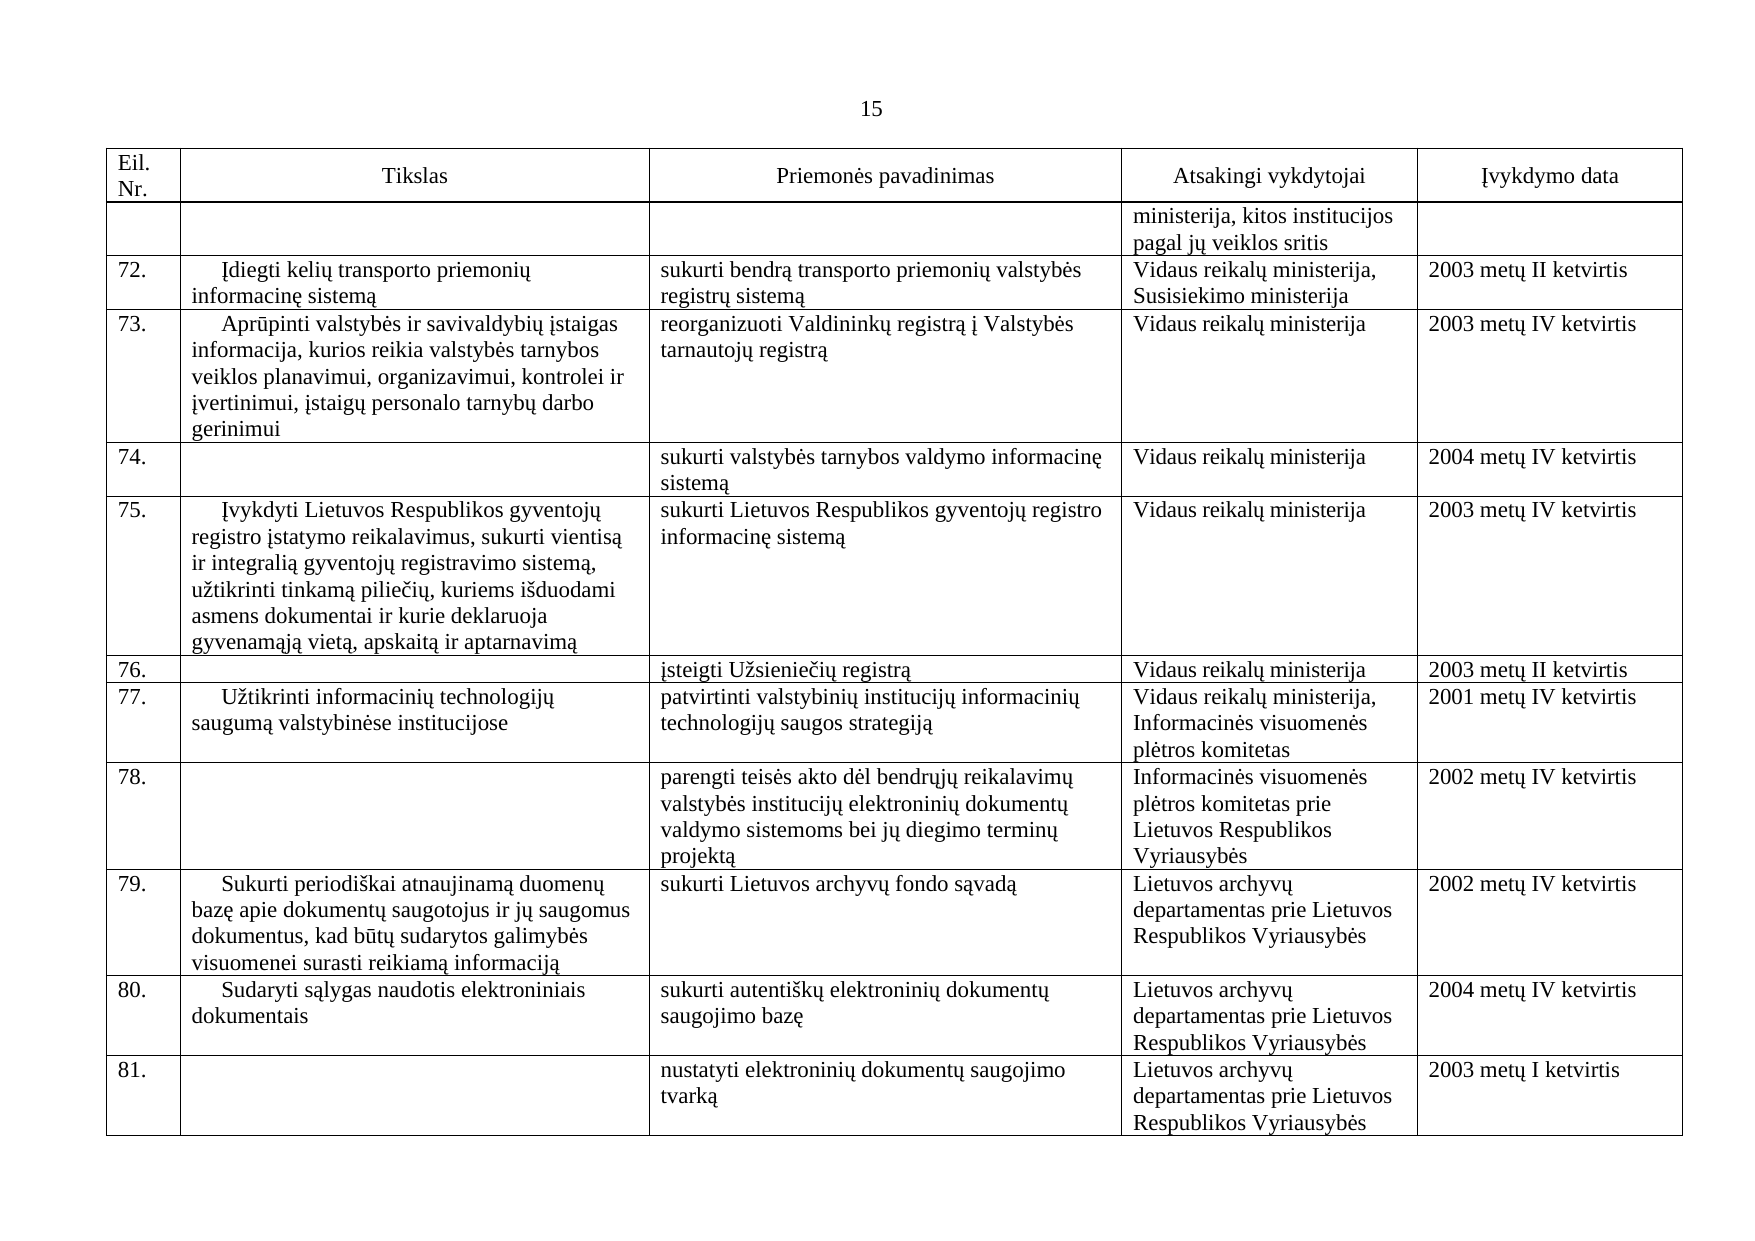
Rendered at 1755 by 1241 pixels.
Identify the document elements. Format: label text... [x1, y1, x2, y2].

table_cell [107, 443, 180, 496]
table_cell [107, 203, 180, 255]
table_cell [650, 203, 1121, 255]
table_cell 2004 metų IV ketvirtis [1418, 976, 1682, 1055]
table_cell sukurti bendrą transporto priemonių valstybės registrų sistemą [650, 256, 1121, 309]
table_cell 2003 metų IV ketvirtis [1418, 497, 1682, 655]
table_cell [107, 870, 180, 975]
table_header Priemonės pavadinimas [650, 149, 1121, 201]
table_cell 2003 metų II ketvirtis [1418, 656, 1682, 682]
table_cell Sudaryti sąlygas naudotis elektroniniais dokumentais [181, 976, 649, 1055]
table_cell [107, 310, 180, 442]
table_cell [181, 443, 649, 496]
table_cell Vidaus reikalų ministerija [1122, 443, 1417, 496]
table_cell patvirtinti valstybinių institucijų informacinių technologijų saugos strategiją [650, 683, 1121, 762]
table_header Įvykdymo data [1418, 149, 1682, 201]
table_cell [1418, 203, 1682, 255]
table_cell [107, 976, 180, 1055]
table_cell Lietuvos archyvų departamentas prie Lietuvos Respublikos Vyriausybės [1122, 870, 1417, 975]
table_cell [107, 656, 180, 682]
table_cell Lietuvos archyvų departamentas prie Lietuvos Respublikos Vyriausybės [1122, 1056, 1417, 1135]
table_cell Įdiegti kelių transporto priemonių informacinę sistemą [181, 256, 649, 309]
table_cell Vidaus reikalų ministerija [1122, 497, 1417, 655]
table_cell reorganizuoti Valdininkų registrą į Valstybės tarnautojų registrą [650, 310, 1121, 442]
table_cell įsteigti Užsieniečių registrą [650, 656, 1121, 682]
table_cell Sukurti periodiškai atnaujinamą duomenų bazę apie dokumentų saugotojus ir jų saugomus dokumentus, kad būtų sudarytos galimybės visuomenei surasti reikiamą informaciją [181, 870, 649, 975]
table_cell ministerija, kitos institucijos pagal jų veiklos sritis [1122, 203, 1417, 255]
table_cell [107, 683, 180, 762]
table_cell Aprūpinti valstybės ir savivaldybių įstaigas informacija, kurios reikia valstybės tarnybos veiklos planavimui, organizavimui, kontrolei ir įvertinimui, įstaigų personalo tarnybų darbo gerinimui [181, 310, 649, 442]
table_cell [181, 656, 649, 682]
table_cell [107, 1056, 180, 1135]
table_cell parengti teisės akto dėl bendrųjų reikalavimų valstybės institucijų elektroninių dokumentų valdymo sistemoms bei jų diegimo terminų projektą [650, 763, 1121, 869]
table_cell [107, 256, 180, 309]
table_cell Informacinės visuomenės plėtros komitetas prie Lietuvos Respublikos Vyriausybės [1122, 763, 1417, 869]
table_cell Vidaus reikalų ministerija [1122, 656, 1417, 682]
table_cell sukurti Lietuvos archyvų fondo sąvadą [650, 870, 1121, 975]
table_cell 2004 metų IV ketvirtis [1418, 443, 1682, 496]
table_cell Vidaus reikalų ministerija [1122, 310, 1417, 442]
table_header Atsakingi vykdytojai [1122, 149, 1417, 201]
table_cell [181, 203, 649, 255]
table_cell sukurti valstybės tarnybos valdymo informacinę sistemą [650, 443, 1121, 496]
table_cell Vidaus reikalų ministerija, Susisiekimo ministerija [1122, 256, 1417, 309]
table_cell 2002 metų IV ketvirtis [1418, 870, 1682, 975]
table_cell 2002 metų IV ketvirtis [1418, 763, 1682, 869]
table_cell [107, 763, 180, 869]
table_cell nustatyti elektroninių dokumentų saugojimo tvarką [650, 1056, 1121, 1135]
table_cell 2003 metų I ketvirtis [1418, 1056, 1682, 1135]
table_cell sukurti autentiškų elektroninių dokumentų saugojimo bazę [650, 976, 1121, 1055]
table_cell 2003 metų II ketvirtis [1418, 256, 1682, 309]
table_cell [181, 763, 649, 869]
table_cell [107, 497, 180, 655]
table_cell sukurti Lietuvos Respublikos gyventojų registro informacinę sistemą [650, 497, 1121, 655]
table_cell 2003 metų IV ketvirtis [1418, 310, 1682, 442]
table_cell Užtikrinti informacinių technologijų saugumą valstybinėse institucijose [181, 683, 649, 762]
table_cell 2001 metų IV ketvirtis [1418, 683, 1682, 762]
table_cell Lietuvos archyvų departamentas prie Lietuvos Respublikos Vyriausybės [1122, 976, 1417, 1055]
table_header Tikslas [181, 149, 649, 201]
table_cell [181, 1056, 649, 1135]
table_cell Vidaus reikalų ministerija, Informacinės visuomenės plėtros komitetas [1122, 683, 1417, 762]
table_cell Įvykdyti Lietuvos Respublikos gyventojų registro įstatymo reikalavimus, sukurti vientisą ir integralią gyventojų registravimo sistemą, užtikrinti tinkamą piliečių, kuriems išduodami asmens dokumentai ir kurie deklaruoja gyvenamąją vietą, apskaitą ir aptarnavimą [181, 497, 649, 655]
table_header Eil. Nr. [107, 149, 180, 201]
